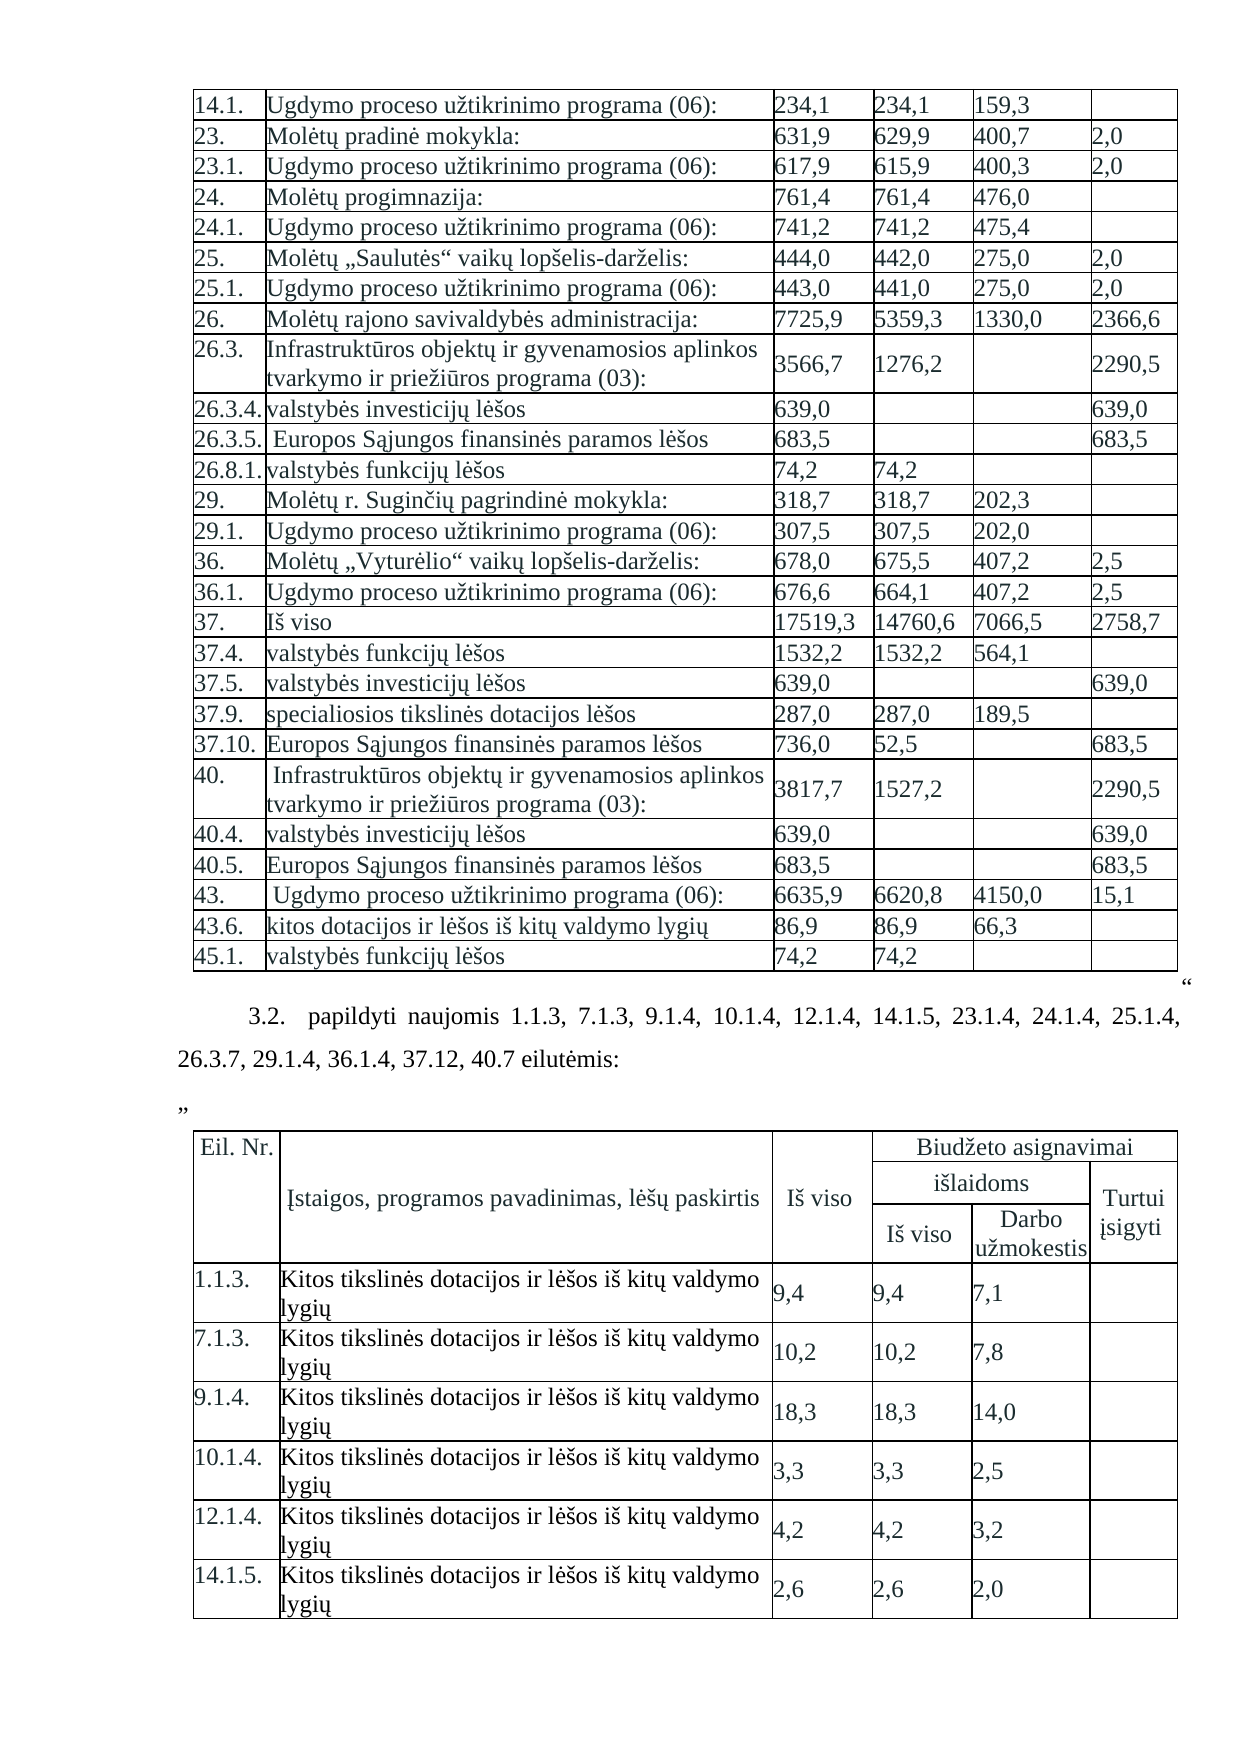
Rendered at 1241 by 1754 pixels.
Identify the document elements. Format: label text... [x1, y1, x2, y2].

table_cell [1092, 212, 1177, 241]
table_cell [974, 455, 1091, 484]
table_cell 25.1. [194, 273, 265, 302]
table_cell 189,5 [974, 699, 1091, 728]
table_cell 26.3. [194, 335, 265, 392]
table_cell Molėtų „Vyturėlio“ vaikų lopšelis-darželis: [267, 546, 773, 575]
table_cell kitos dotacijos ir lėšos iš kitų valdymo lygių [267, 911, 773, 940]
table_cell [875, 394, 973, 423]
table_cell 15,1 [1092, 880, 1177, 909]
table_cell Ugdymo proceso užtikrinimo programa (06): [267, 90, 773, 119]
table_cell [974, 668, 1091, 697]
table_cell 3817,7 [775, 760, 873, 818]
table_cell 678,0 [775, 546, 873, 575]
table_cell 43.6. [194, 911, 265, 940]
table_header Biudžeto asignavimai [873, 1132, 1177, 1161]
table_cell Ugdymo proceso užtikrinimo programa (06): [267, 151, 773, 180]
table_cell 6620,8 [875, 880, 973, 909]
table_cell [974, 424, 1091, 453]
table_cell 29.1. [194, 516, 265, 545]
table_cell [1091, 1560, 1177, 1618]
table_cell [1092, 516, 1177, 545]
table_cell 74,2 [775, 941, 873, 970]
table_cell 25. [194, 243, 265, 272]
table_cell [1091, 1501, 1177, 1558]
table_cell valstybės funkcijų lėšos [267, 941, 773, 970]
table_cell 36. [194, 546, 265, 575]
table_cell 741,2 [775, 212, 873, 241]
table_cell 1532,2 [875, 638, 973, 667]
table_header Eil. Nr. [194, 1132, 279, 1262]
table_cell 3566,7 [775, 335, 873, 392]
table_cell Ugdymo proceso užtikrinimo programa (06): [267, 880, 773, 909]
table_cell 18,3 [773, 1382, 872, 1440]
table_cell 736,0 [775, 730, 873, 758]
table_cell 26.3.4. [194, 394, 265, 423]
table_cell 7,1 [973, 1264, 1089, 1321]
table_cell 307,5 [775, 516, 873, 545]
table_cell [1092, 455, 1177, 484]
text „ [177, 1087, 1181, 1116]
text “ [177, 972, 1181, 1001]
table_cell Europos Sąjungos finansinės paramos lėšos [267, 730, 773, 758]
table_cell 683,5 [775, 850, 873, 879]
table_cell 3,3 [773, 1442, 872, 1499]
table_cell 7066,5 [974, 607, 1091, 636]
table_cell 1330,0 [974, 304, 1091, 333]
table_cell 2,6 [773, 1560, 872, 1618]
table_cell 400,3 [974, 151, 1091, 180]
table_cell 3,2 [973, 1501, 1089, 1558]
table_cell 307,5 [875, 516, 973, 545]
table_cell 400,7 [974, 121, 1091, 150]
table_cell 18,3 [873, 1382, 971, 1440]
table_cell Kitos tikslinės dotacijos ir lėšos iš kitų valdymo lygių [281, 1501, 772, 1558]
table_cell 10,2 [773, 1323, 872, 1381]
table_cell 4150,0 [974, 880, 1091, 909]
table_cell 617,9 [775, 151, 873, 180]
table_cell [974, 941, 1091, 970]
table_cell [875, 819, 973, 848]
table_cell 631,9 [775, 121, 873, 150]
table_cell 639,0 [1092, 819, 1177, 848]
table_cell valstybės investicijų lėšos [267, 819, 773, 848]
table_cell 2,5 [1092, 546, 1177, 575]
table_cell 2290,5 [1092, 335, 1177, 392]
table_cell [875, 668, 973, 697]
table_cell 3,3 [873, 1442, 971, 1499]
table_cell 275,0 [974, 273, 1091, 302]
table_cell 37. [194, 607, 265, 636]
table_cell 86,9 [875, 911, 973, 940]
table_cell Molėtų pradinė mokykla: [267, 121, 773, 150]
table_cell 664,1 [875, 577, 973, 606]
table_cell 761,4 [875, 182, 973, 211]
table_cell 2366,6 [1092, 304, 1177, 333]
table_cell 444,0 [775, 243, 873, 272]
table_cell Infrastruktūros objektų ir gyvenamosios aplinkos tvarkymo ir priežiūros programa (03): [267, 335, 773, 392]
table_cell 639,0 [775, 394, 873, 423]
table_cell 14760,6 [875, 607, 973, 636]
table_cell 7.1.3. [194, 1323, 279, 1381]
table_cell 45.1. [194, 941, 265, 970]
table_cell 74,2 [875, 941, 973, 970]
table_cell Molėtų rajono savivaldybės administracija: [267, 304, 773, 333]
table_cell 14.1. [194, 90, 265, 119]
table_cell 2,0 [1092, 273, 1177, 302]
table_cell 17519,3 [775, 607, 873, 636]
table_cell 24.1. [194, 212, 265, 241]
table_cell 43. [194, 880, 265, 909]
table_cell Ugdymo proceso užtikrinimo programa (06): [267, 516, 773, 545]
table_cell 9,4 [773, 1264, 872, 1321]
table_cell valstybės funkcijų lėšos [267, 638, 773, 667]
table_cell 23. [194, 121, 265, 150]
table_cell Kitos tikslinės dotacijos ir lėšos iš kitų valdymo lygių [281, 1442, 772, 1499]
table_cell valstybės investicijų lėšos [267, 394, 773, 423]
table_cell Molėtų progimnazija: [267, 182, 773, 211]
table_cell 7,8 [973, 1323, 1089, 1381]
table_cell 26.8.1. [194, 455, 265, 484]
table_cell 202,0 [974, 516, 1091, 545]
table_cell 24. [194, 182, 265, 211]
table_cell [1092, 911, 1177, 940]
table_cell 629,9 [875, 121, 973, 150]
table_cell [974, 730, 1091, 758]
table_cell 2290,5 [1092, 760, 1177, 818]
table_cell 2,5 [973, 1442, 1089, 1499]
table_cell [875, 424, 973, 453]
table_cell 4,2 [773, 1501, 872, 1558]
table_cell 4,2 [873, 1501, 971, 1558]
table_cell 37.4. [194, 638, 265, 667]
table_cell 234,1 [875, 90, 973, 119]
table_cell 74,2 [775, 455, 873, 484]
table_cell 1532,2 [775, 638, 873, 667]
table_cell 441,0 [875, 273, 973, 302]
table_cell 2,6 [873, 1560, 971, 1618]
table_cell 2,0 [973, 1560, 1089, 1618]
table_cell [974, 819, 1091, 848]
table_cell 287,0 [875, 699, 973, 728]
table_cell 639,0 [775, 668, 873, 697]
table_cell [875, 850, 973, 879]
table_cell [974, 850, 1091, 879]
table_cell 10,2 [873, 1323, 971, 1381]
table_cell 676,6 [775, 577, 873, 606]
table_header Iš viso [773, 1132, 872, 1262]
table_cell 639,0 [1092, 394, 1177, 423]
table_cell specialiosios tikslinės dotacijos lėšos [267, 699, 773, 728]
table_cell 2758,7 [1092, 607, 1177, 636]
table_cell [974, 335, 1091, 392]
table_cell Darbo užmokestis [973, 1205, 1089, 1262]
table_cell [1091, 1264, 1177, 1321]
table_cell [974, 394, 1091, 423]
table_cell Kitos tikslinės dotacijos ir lėšos iš kitų valdymo lygių [281, 1323, 772, 1381]
table_cell 14,0 [973, 1382, 1089, 1440]
table_cell 639,0 [1092, 668, 1177, 697]
table_cell išlaidoms [873, 1162, 1089, 1203]
table_cell [1091, 1323, 1177, 1381]
table_cell 37.9. [194, 699, 265, 728]
table_cell 7725,9 [775, 304, 873, 333]
table_cell 442,0 [875, 243, 973, 272]
table_cell 5359,3 [875, 304, 973, 333]
table_cell 683,5 [1092, 850, 1177, 879]
table_cell 23.1. [194, 151, 265, 180]
table_cell 37.5. [194, 668, 265, 697]
table_cell 40.4. [194, 819, 265, 848]
table_cell 36.1. [194, 577, 265, 606]
table_cell [1092, 941, 1177, 970]
table_cell 318,7 [875, 485, 973, 514]
table_cell Kitos tikslinės dotacijos ir lėšos iš kitų valdymo lygių [281, 1264, 772, 1321]
table_cell [974, 760, 1091, 818]
table_cell 564,1 [974, 638, 1091, 667]
table_cell 234,1 [775, 90, 873, 119]
table_cell 475,4 [974, 212, 1091, 241]
table_cell 476,0 [974, 182, 1091, 211]
table_cell 29. [194, 485, 265, 514]
table_cell 683,5 [1092, 424, 1177, 453]
table_cell [1092, 485, 1177, 514]
table_cell 202,3 [974, 485, 1091, 514]
table_cell Ugdymo proceso užtikrinimo programa (06): [267, 212, 773, 241]
table_cell Molėtų r. Suginčių pagrindinė mokykla: [267, 485, 773, 514]
table_cell 14.1.5. [194, 1560, 279, 1618]
table_cell 318,7 [775, 485, 873, 514]
table_cell [1092, 638, 1177, 667]
table_cell 37.10. [194, 730, 265, 758]
table_cell 761,4 [775, 182, 873, 211]
table_cell 86,9 [775, 911, 873, 940]
table_cell 10.1.4. [194, 1442, 279, 1499]
table_cell 275,0 [974, 243, 1091, 272]
table_cell 741,2 [875, 212, 973, 241]
table_cell [1091, 1442, 1177, 1499]
table_cell 9,4 [873, 1264, 971, 1321]
table_cell 2,0 [1092, 151, 1177, 180]
table_cell Iš viso [267, 607, 773, 636]
table_cell 407,2 [974, 577, 1091, 606]
table_cell [1092, 90, 1177, 119]
table_cell 9.1.4. [194, 1382, 279, 1440]
table_cell 159,3 [974, 90, 1091, 119]
table_cell 675,5 [875, 546, 973, 575]
table_cell 26. [194, 304, 265, 333]
table_cell Ugdymo proceso užtikrinimo programa (06): [267, 273, 773, 302]
table_cell Turtui įsigyti [1091, 1162, 1177, 1262]
table_cell 40. [194, 760, 265, 818]
table_cell [1092, 182, 1177, 211]
table_cell 74,2 [875, 455, 973, 484]
table_cell valstybės funkcijų lėšos [267, 455, 773, 484]
table_cell Europos Sąjungos finansinės paramos lėšos [267, 850, 773, 879]
table_header Įstaigos, programos pavadinimas, lėšų paskirtis [281, 1132, 772, 1262]
table_cell Kitos tikslinės dotacijos ir lėšos iš kitų valdymo lygių [281, 1560, 772, 1618]
table_cell 6635,9 [775, 880, 873, 909]
table_cell 2,0 [1092, 243, 1177, 272]
table_cell 2,5 [1092, 577, 1177, 606]
table_cell Europos Sąjungos finansinės paramos lėšos [267, 424, 773, 453]
table_cell 1.1.3. [194, 1264, 279, 1321]
table_cell Infrastruktūros objektų ir gyvenamosios aplinkos tvarkymo ir priežiūros programa (03): [267, 760, 773, 818]
table_cell 683,5 [1092, 730, 1177, 758]
table_cell 443,0 [775, 273, 873, 302]
table_cell Ugdymo proceso užtikrinimo programa (06): [267, 577, 773, 606]
table_cell 615,9 [875, 151, 973, 180]
table_cell [1091, 1382, 1177, 1440]
table_cell 1527,2 [875, 760, 973, 818]
table_cell 2,0 [1092, 121, 1177, 150]
table_cell 26.3.5. [194, 424, 265, 453]
text 3.2. papildyti naujomis 1.1.3, 7.1.3, 9.1.4, 10.1.4, 12.1.4, 14.1.5, 23.1.4, 24.1.4, 25.1.4, 26.3.7, 29.1.4, 36.1.4, 37.12, 40.7 eilutėmis: [177, 1001, 1181, 1073]
table_cell Iš viso [873, 1205, 971, 1262]
table_cell 12.1.4. [194, 1501, 279, 1558]
table_cell 40.5. [194, 850, 265, 879]
table_cell 52,5 [875, 730, 973, 758]
table_cell 287,0 [775, 699, 873, 728]
table_cell 683,5 [775, 424, 873, 453]
table_cell [1092, 699, 1177, 728]
table_cell 639,0 [775, 819, 873, 848]
table_cell 66,3 [974, 911, 1091, 940]
table_cell Molėtų „Saulutės“ vaikų lopšelis-darželis: [267, 243, 773, 272]
table_cell valstybės investicijų lėšos [267, 668, 773, 697]
table_cell 407,2 [974, 546, 1091, 575]
table_cell 1276,2 [875, 335, 973, 392]
table_cell Kitos tikslinės dotacijos ir lėšos iš kitų valdymo lygių [281, 1382, 772, 1440]
